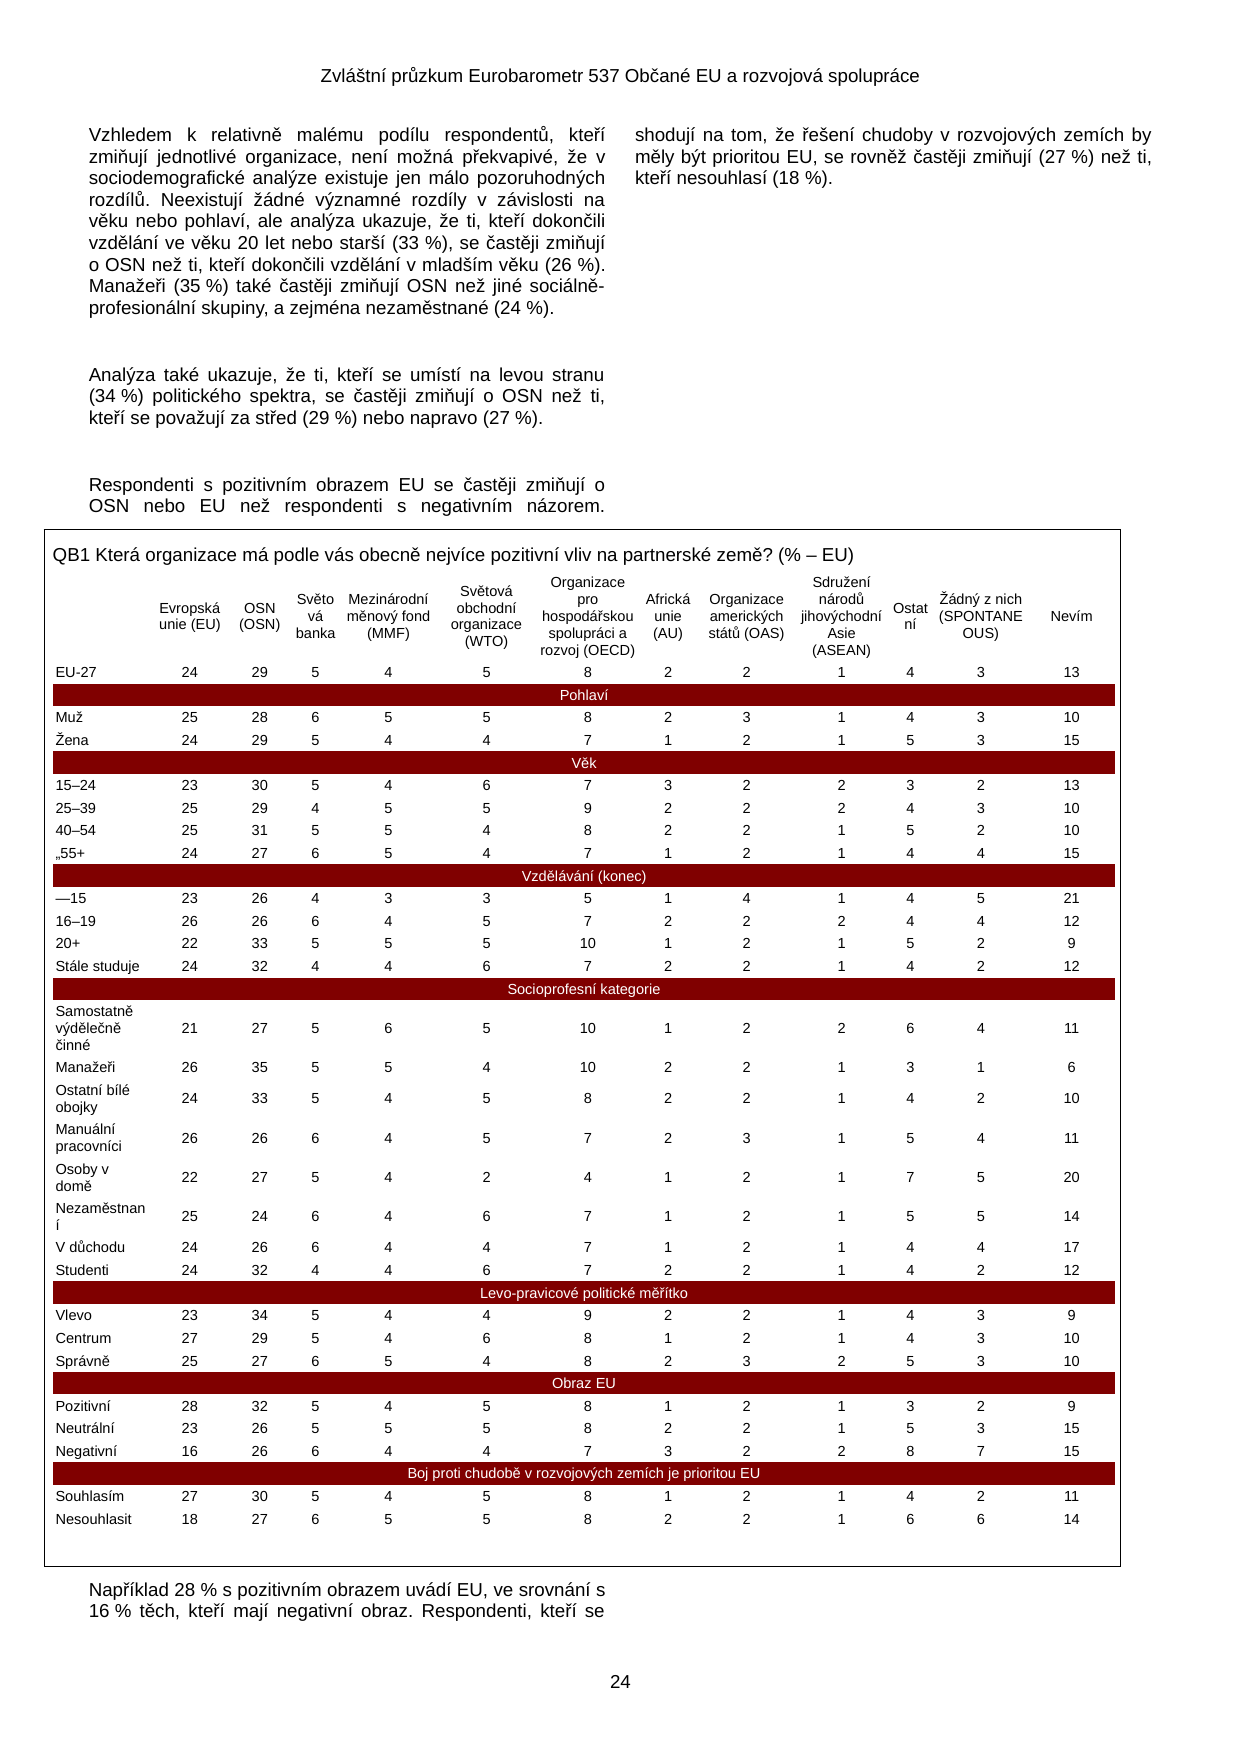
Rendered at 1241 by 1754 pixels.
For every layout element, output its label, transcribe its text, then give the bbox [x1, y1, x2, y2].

table_cell 1 [639, 729, 697, 751]
table_cell 4 [886, 1079, 934, 1118]
table_cell 6 [291, 1197, 340, 1236]
table_cell 4 [340, 1236, 437, 1259]
table_cell 2 [697, 932, 796, 955]
table_cell 5 [291, 661, 340, 683]
table_cell Vlevo [53, 1304, 151, 1327]
table_cell 18 [151, 1508, 228, 1530]
table_cell 5 [437, 1000, 536, 1056]
table_cell 4 [437, 1440, 536, 1462]
table_cell 5 [340, 1417, 437, 1440]
table_cell 5 [886, 932, 934, 955]
table_cell 15 [1028, 1417, 1115, 1440]
table_cell 4 [340, 1158, 437, 1197]
table_cell 5 [291, 1395, 340, 1417]
table_cell 1 [796, 706, 886, 729]
table_cell 1 [934, 1056, 1027, 1079]
table_cell 2 [697, 1259, 796, 1281]
table_cell 11 [1028, 1118, 1115, 1157]
table_cell 4 [934, 1118, 1027, 1157]
table_cell 27 [229, 1000, 291, 1056]
table_cell Vzdělávání (konec) [53, 864, 1115, 887]
table_cell 5 [934, 887, 1027, 909]
table_cell 5 [291, 932, 340, 955]
table_cell 8 [536, 1485, 639, 1507]
table_cell 4 [340, 774, 437, 797]
table_cell 7 [536, 910, 639, 932]
table_cell Nezaměstnaní [53, 1197, 151, 1236]
table_cell 3 [340, 887, 437, 909]
table_cell 2 [796, 910, 886, 932]
table_cell 7 [536, 1259, 639, 1281]
table_cell 5 [437, 1508, 536, 1530]
table_cell 2 [796, 797, 886, 819]
table_cell 10 [536, 1000, 639, 1056]
table_cell 3 [934, 729, 1027, 751]
table_cell Samostatně výdělečně činné [53, 1000, 151, 1056]
table_cell Nesouhlasit [53, 1508, 151, 1530]
table_cell 5 [886, 1417, 934, 1440]
table_cell 6 [340, 1000, 437, 1056]
table_header Mezinárodní měnový fond (MMF) [340, 571, 437, 661]
table_header [53, 571, 151, 661]
table_cell 4 [886, 1304, 934, 1327]
table_cell 2 [697, 1304, 796, 1327]
table_cell 1 [639, 1000, 697, 1056]
table_cell 4 [340, 729, 437, 751]
table_cell 4 [291, 797, 340, 819]
table_cell 4 [886, 955, 934, 977]
table_cell 22 [151, 1158, 228, 1197]
table_cell 9 [1028, 1395, 1115, 1417]
table_cell 2 [697, 1000, 796, 1056]
table_cell 27 [229, 1349, 291, 1372]
table_cell 6 [437, 774, 536, 797]
table_cell 2 [934, 955, 1027, 977]
table_cell 14 [1028, 1197, 1115, 1236]
table_cell 2 [796, 1440, 886, 1462]
table_cell 1 [796, 1197, 886, 1236]
table_cell 26 [151, 910, 228, 932]
table_cell Souhlasím [53, 1485, 151, 1507]
table_cell 4 [934, 1236, 1027, 1259]
table_cell 2 [697, 1236, 796, 1259]
table_cell 27 [229, 1508, 291, 1530]
table_cell V důchodu [53, 1236, 151, 1259]
table_cell 5 [437, 1417, 536, 1440]
table_cell 27 [229, 842, 291, 864]
table_header OSN (OSN) [229, 571, 291, 661]
table_cell 7 [536, 1236, 639, 1259]
table_cell 5 [886, 1349, 934, 1372]
table_cell EU-27 [53, 661, 151, 683]
table_cell 12 [1028, 910, 1115, 932]
table_cell 25 [151, 706, 228, 729]
table_cell 2 [934, 1395, 1027, 1417]
table_cell 1 [796, 1056, 886, 1079]
table_cell 6 [291, 1508, 340, 1530]
table_cell 32 [229, 1395, 291, 1417]
table_cell 4 [340, 1395, 437, 1417]
table_cell 5 [340, 1508, 437, 1530]
table_cell 11 [1028, 1000, 1115, 1056]
table_cell 4 [886, 887, 934, 909]
table_cell 24 [151, 955, 228, 977]
table_cell 4 [340, 1327, 437, 1349]
table_cell 4 [437, 1304, 536, 1327]
table_cell 8 [536, 661, 639, 683]
table_cell 1 [796, 932, 886, 955]
table_cell Obraz EU [53, 1372, 1115, 1394]
table_cell 21 [151, 1000, 228, 1056]
table_cell 6 [437, 1327, 536, 1349]
table_cell 5 [437, 1395, 536, 1417]
table_cell 9 [1028, 932, 1115, 955]
table_cell Boj proti chudobě v rozvojových zemích je prioritou EU [53, 1462, 1115, 1485]
table_cell 25–39 [53, 797, 151, 819]
table_cell 24 [151, 1259, 228, 1281]
table_header Žádný z nich (SPONTANEOUS) [934, 571, 1027, 661]
table_cell 7 [934, 1440, 1027, 1462]
table_cell 4 [291, 887, 340, 909]
table_cell 24 [151, 729, 228, 751]
table_cell 1 [796, 1508, 886, 1530]
table_cell 5 [291, 1000, 340, 1056]
table_cell 4 [536, 1158, 639, 1197]
table_cell 8 [536, 1079, 639, 1118]
table_cell 2 [639, 1056, 697, 1079]
table_cell 12 [1028, 955, 1115, 977]
table_cell 24 [151, 842, 228, 864]
table_cell 26 [151, 1056, 228, 1079]
table_cell 2 [934, 1259, 1027, 1281]
table_cell 2 [639, 706, 697, 729]
table_cell 5 [437, 706, 536, 729]
table_cell 32 [229, 1259, 291, 1281]
table_cell 15–24 [53, 774, 151, 797]
table_cell 8 [886, 1440, 934, 1462]
table_cell 1 [639, 887, 697, 909]
table_cell 2 [639, 1417, 697, 1440]
table_cell 20+ [53, 932, 151, 955]
table_cell Centrum [53, 1327, 151, 1349]
table_cell 1 [639, 1236, 697, 1259]
table_cell 3 [886, 774, 934, 797]
table_cell 5 [291, 1158, 340, 1197]
table_cell 2 [697, 1440, 796, 1462]
table_cell Ostatní bílé obojky [53, 1079, 151, 1118]
table_cell 3 [934, 1417, 1027, 1440]
table_cell 1 [796, 887, 886, 909]
table_cell 16 [151, 1440, 228, 1462]
table_cell 6 [291, 842, 340, 864]
table_cell 4 [340, 955, 437, 977]
table_cell 13 [1028, 661, 1115, 683]
table_cell 5 [291, 774, 340, 797]
table_cell 15 [1028, 842, 1115, 864]
table_cell 1 [796, 1259, 886, 1281]
table_cell 13 [1028, 774, 1115, 797]
table_cell 12 [1028, 1259, 1115, 1281]
table_cell 3 [437, 887, 536, 909]
table_cell —15 [53, 887, 151, 909]
table_cell 27 [151, 1327, 228, 1349]
table_cell 10 [1028, 819, 1115, 842]
table_cell 5 [340, 819, 437, 842]
table_cell Manuální pracovníci [53, 1118, 151, 1157]
table_cell 28 [151, 1395, 228, 1417]
table_header Organizace pro hospodářskou spolupráci a rozvoj (OECD) [536, 571, 639, 661]
table_cell 5 [291, 729, 340, 751]
table_cell 2 [697, 1056, 796, 1079]
table_cell 3 [639, 1440, 697, 1462]
table_cell 6 [1028, 1056, 1115, 1079]
table_cell 4 [886, 1327, 934, 1349]
table_cell 7 [536, 1118, 639, 1157]
table_cell 1 [639, 1158, 697, 1197]
table_cell 26 [229, 1118, 291, 1157]
table_cell 26 [151, 1118, 228, 1157]
table_cell 6 [291, 1349, 340, 1372]
table_cell 17 [1028, 1236, 1115, 1259]
text QB1 Která organizace má podle vás obecně nejvíce pozitivní vliv na partnerské země? (% – EU) [52, 544, 1111, 565]
table_cell 30 [229, 774, 291, 797]
table_cell 3 [934, 1349, 1027, 1372]
table_cell 8 [536, 1349, 639, 1372]
table_cell 2 [639, 797, 697, 819]
table_cell 29 [229, 729, 291, 751]
table_cell 2 [934, 1485, 1027, 1507]
table_cell Věk [53, 751, 1115, 774]
table_cell 1 [796, 1417, 886, 1440]
table_cell 2 [639, 1118, 697, 1157]
table_cell 2 [639, 1349, 697, 1372]
table_cell 23 [151, 774, 228, 797]
table_cell 4 [437, 1236, 536, 1259]
table_header Evropská unie (EU) [151, 571, 228, 661]
table_cell 4 [340, 1079, 437, 1118]
table_cell Neutrální [53, 1417, 151, 1440]
table_cell 4 [886, 706, 934, 729]
table_cell 20 [1028, 1158, 1115, 1197]
table_cell 7 [536, 1197, 639, 1236]
table_cell 2 [934, 932, 1027, 955]
text Vzhledem k relativně malému podílu respondentů, kteří zmiňují jednotlivé organizace, není možná překvapivé, že v sociodemografické analýze existuje jen málo pozoruhodných rozdílů. Neexistují žádné významné rozdíly v závislosti na věku nebo pohlaví, ale analýza ukazuje, že ti, kteří dokončili vzdělání ve věku 20 let nebo starší (33 %), se častěji zmiňují o OSN než ti, kteří dokončili vzdělání v mladším věku (26 %). Manažeři (35 %) také častěji zmiňují OSN než jiné sociálně-profesionální skupiny, a zejména nezaměstnané (24 %). [88, 124, 605, 318]
table_cell 4 [437, 819, 536, 842]
table_cell 2 [639, 910, 697, 932]
table_cell 4 [934, 842, 1027, 864]
table_cell 9 [1028, 1304, 1115, 1327]
table_cell 22 [151, 932, 228, 955]
table_cell 26 [229, 1236, 291, 1259]
table_cell 5 [291, 1327, 340, 1349]
table_header Organizace amerických států (OAS) [697, 571, 796, 661]
table_cell 10 [1028, 1327, 1115, 1349]
table_cell 2 [697, 1079, 796, 1118]
table_cell 6 [291, 1236, 340, 1259]
table_cell 5 [340, 932, 437, 955]
table_cell 2 [796, 1000, 886, 1056]
table_cell 1 [796, 842, 886, 864]
table_cell 5 [886, 729, 934, 751]
table_cell 2 [697, 1395, 796, 1417]
table_cell 8 [536, 1395, 639, 1417]
table_cell 4 [886, 797, 934, 819]
table_cell 5 [934, 1197, 1027, 1236]
table_cell 6 [437, 1259, 536, 1281]
table_cell 26 [229, 1440, 291, 1462]
table_cell 1 [639, 842, 697, 864]
text Analýza také ukazuje, že ti, kteří se umístí na levou stranu (34 %) politického spektra, se častěji zmiňují o OSN než ti, kteří se považují za střed (29 %) nebo napravo (27 %). [88, 363, 605, 428]
table_cell 7 [536, 842, 639, 864]
table_cell 2 [934, 819, 1027, 842]
table_cell 8 [536, 1327, 639, 1349]
table_cell 4 [340, 1118, 437, 1157]
table_cell 5 [340, 706, 437, 729]
table_cell 4 [886, 842, 934, 864]
table_cell 5 [340, 1056, 437, 1079]
table_cell 26 [229, 910, 291, 932]
table_cell 35 [229, 1056, 291, 1079]
table_cell 5 [536, 887, 639, 909]
table_cell 4 [934, 1000, 1027, 1056]
table_cell 5 [340, 842, 437, 864]
table_cell 1 [796, 1395, 886, 1417]
table_cell 32 [229, 955, 291, 977]
table_cell 4 [886, 1485, 934, 1507]
table_cell 5 [886, 819, 934, 842]
table_cell „55+ [53, 842, 151, 864]
table_cell 31 [229, 819, 291, 842]
table_cell 15 [1028, 1440, 1115, 1462]
table_cell 33 [229, 1079, 291, 1118]
table_cell 24 [229, 1197, 291, 1236]
table_cell 4 [886, 661, 934, 683]
table_cell 7 [886, 1158, 934, 1197]
table_cell 34 [229, 1304, 291, 1327]
table_cell 2 [697, 1485, 796, 1507]
table_cell 6 [886, 1508, 934, 1530]
text shodují na tom, že řešení chudoby v rozvojových zemích by měly být prioritou EU, se rovněž častěji zmiňují (27 %) než ti, kteří nesouhlasí (18 %). [635, 124, 1152, 189]
table_cell 1 [796, 1327, 886, 1349]
table_cell 1 [796, 729, 886, 751]
table_cell 10 [1028, 797, 1115, 819]
table_cell 24 [151, 661, 228, 683]
table_cell 4 [437, 1056, 536, 1079]
table_cell 29 [229, 797, 291, 819]
table_cell 2 [697, 1158, 796, 1197]
text [45, 530, 1120, 1566]
table_cell 4 [934, 910, 1027, 932]
table_cell Muž [53, 706, 151, 729]
table_cell 2 [639, 1304, 697, 1327]
table_cell 24 [151, 1079, 228, 1118]
table_cell 10 [1028, 1349, 1115, 1372]
table_header Nevím [1028, 571, 1115, 661]
table_cell 27 [151, 1485, 228, 1507]
table_cell 6 [437, 955, 536, 977]
table_cell 2 [697, 729, 796, 751]
table_cell 7 [536, 729, 639, 751]
table_cell 1 [796, 1158, 886, 1197]
table_cell 4 [697, 887, 796, 909]
table_cell 2 [796, 774, 886, 797]
table_cell 3 [886, 1395, 934, 1417]
table_cell 1 [639, 1327, 697, 1349]
table_cell 6 [291, 910, 340, 932]
table_cell 10 [1028, 706, 1115, 729]
table_cell 1 [796, 1304, 886, 1327]
table_cell Pohlaví [53, 684, 1115, 706]
table_cell 2 [697, 797, 796, 819]
table_cell Levo-pravicové politické měřítko [53, 1281, 1115, 1304]
table_cell 4 [340, 1259, 437, 1281]
table_cell 4 [340, 1485, 437, 1507]
table_cell Socioprofesní kategorie [53, 978, 1115, 1000]
table_cell 6 [291, 706, 340, 729]
table_cell 7 [536, 1440, 639, 1462]
table_cell 2 [437, 1158, 536, 1197]
table_cell 10 [536, 932, 639, 955]
table_cell 10 [1028, 1079, 1115, 1118]
table_cell 27 [229, 1158, 291, 1197]
table_cell 23 [151, 1417, 228, 1440]
table_cell 2 [639, 661, 697, 683]
table_cell 5 [886, 1118, 934, 1157]
table_cell 7 [536, 955, 639, 977]
table_cell 33 [229, 932, 291, 955]
table_cell 2 [639, 1508, 697, 1530]
table_cell 5 [291, 1056, 340, 1079]
text Respondenti s pozitivním obrazem EU se častěji zmiňují o OSN nebo EU než respondenti s negativním názorem. [88, 473, 605, 529]
table_cell 5 [437, 1485, 536, 1507]
table_cell Správně [53, 1349, 151, 1372]
table_cell 8 [536, 706, 639, 729]
table_cell 5 [437, 797, 536, 819]
table_cell 5 [340, 1349, 437, 1372]
table_cell 2 [697, 661, 796, 683]
table_cell 2 [697, 1327, 796, 1349]
table_cell 3 [934, 706, 1027, 729]
table_cell 4 [340, 1197, 437, 1236]
table_cell 1 [796, 661, 886, 683]
table_cell 8 [536, 1417, 639, 1440]
table_cell 24 [151, 1236, 228, 1259]
table_cell 3 [934, 1327, 1027, 1349]
table_header Ostatní [886, 571, 934, 661]
table_cell 2 [697, 1508, 796, 1530]
table_cell 8 [536, 819, 639, 842]
table_cell 28 [229, 706, 291, 729]
table_cell 2 [697, 1417, 796, 1440]
table_cell 4 [437, 729, 536, 751]
table_cell 3 [934, 661, 1027, 683]
table_cell 2 [934, 1079, 1027, 1118]
table_cell 2 [697, 910, 796, 932]
table_cell 1 [796, 1079, 886, 1118]
table_cell 2 [934, 774, 1027, 797]
table_cell 2 [697, 842, 796, 864]
table_cell 1 [796, 1485, 886, 1507]
table_cell 2 [639, 819, 697, 842]
table_cell Osoby v domě [53, 1158, 151, 1197]
table_header Světová banka [291, 571, 340, 661]
table_cell Žena [53, 729, 151, 751]
table_cell 15 [1028, 729, 1115, 751]
table_cell 5 [291, 819, 340, 842]
table_cell 4 [291, 1259, 340, 1281]
table_cell 3 [886, 1056, 934, 1079]
table_cell 4 [886, 910, 934, 932]
table_cell 2 [639, 955, 697, 977]
table_cell 2 [697, 774, 796, 797]
table_cell Studenti [53, 1259, 151, 1281]
table_cell 6 [886, 1000, 934, 1056]
table_cell 4 [340, 1440, 437, 1462]
table_header Africká unie (AU) [639, 571, 697, 661]
table_cell 5 [934, 1158, 1027, 1197]
table_cell 2 [639, 1079, 697, 1118]
table_cell 40–54 [53, 819, 151, 842]
table_cell 16–19 [53, 910, 151, 932]
table_cell 5 [437, 932, 536, 955]
table_cell 5 [437, 1118, 536, 1157]
table_cell 4 [291, 955, 340, 977]
table_cell 1 [639, 1485, 697, 1507]
table_cell 6 [291, 1440, 340, 1462]
table_cell 5 [291, 1417, 340, 1440]
table_cell Negativní [53, 1440, 151, 1462]
table_cell Pozitivní [53, 1395, 151, 1417]
table_cell 9 [536, 797, 639, 819]
table_cell 30 [229, 1485, 291, 1507]
table_cell 25 [151, 1349, 228, 1372]
table_cell 3 [697, 1118, 796, 1157]
table_cell 1 [796, 1118, 886, 1157]
table_cell 5 [340, 797, 437, 819]
table_cell 6 [291, 1118, 340, 1157]
table_cell 3 [934, 797, 1027, 819]
table_cell 5 [291, 1079, 340, 1118]
table_cell 25 [151, 1197, 228, 1236]
table_cell 3 [697, 706, 796, 729]
table_cell 2 [697, 1197, 796, 1236]
table_cell 21 [1028, 887, 1115, 909]
table_cell Manažeři [53, 1056, 151, 1079]
table_cell 25 [151, 797, 228, 819]
table_cell 4 [340, 910, 437, 932]
table_cell 5 [437, 661, 536, 683]
table_cell 1 [796, 1236, 886, 1259]
table_cell 7 [536, 774, 639, 797]
table_cell 1 [639, 1395, 697, 1417]
table_cell 2 [697, 819, 796, 842]
table_cell 11 [1028, 1485, 1115, 1507]
table_cell 1 [796, 955, 886, 977]
table_cell 1 [796, 819, 886, 842]
table_cell 1 [639, 932, 697, 955]
table_cell 23 [151, 1304, 228, 1327]
table_cell Stále studuje [53, 955, 151, 977]
table_cell 5 [291, 1304, 340, 1327]
table_header Světová obchodní organizace (WTO) [437, 571, 536, 661]
table_cell 5 [437, 910, 536, 932]
table_cell 1 [639, 1197, 697, 1236]
table_cell 25 [151, 819, 228, 842]
table_cell 29 [229, 661, 291, 683]
text Například 28 % s pozitivním obrazem uvádí EU, ve srovnání s 16 % těch, kteří mají negativní obraz. Respondenti, kteří se [88, 1567, 605, 1622]
table_cell 4 [437, 1349, 536, 1372]
table_cell 29 [229, 1327, 291, 1349]
table_cell 6 [934, 1508, 1027, 1530]
table_cell 9 [536, 1304, 639, 1327]
table_header Sdružení národů jihovýchodní Asie (ASEAN) [796, 571, 886, 661]
table_cell 23 [151, 887, 228, 909]
table_cell 3 [639, 774, 697, 797]
table_cell 14 [1028, 1508, 1115, 1530]
table_cell 2 [639, 1259, 697, 1281]
table_cell 3 [934, 1304, 1027, 1327]
table_cell 10 [536, 1056, 639, 1079]
table_cell 5 [291, 1485, 340, 1507]
table_cell 26 [229, 887, 291, 909]
table_cell 5 [437, 1079, 536, 1118]
table_cell 4 [886, 1236, 934, 1259]
table_cell 2 [697, 955, 796, 977]
table_cell 4 [340, 1304, 437, 1327]
table_cell 4 [340, 661, 437, 683]
table_cell 5 [886, 1197, 934, 1236]
table_cell 3 [697, 1349, 796, 1372]
table_cell 26 [229, 1417, 291, 1440]
table_cell 4 [437, 842, 536, 864]
table_cell 8 [536, 1508, 639, 1530]
table_cell 2 [796, 1349, 886, 1372]
table_cell 4 [886, 1259, 934, 1281]
table_cell 6 [437, 1197, 536, 1236]
